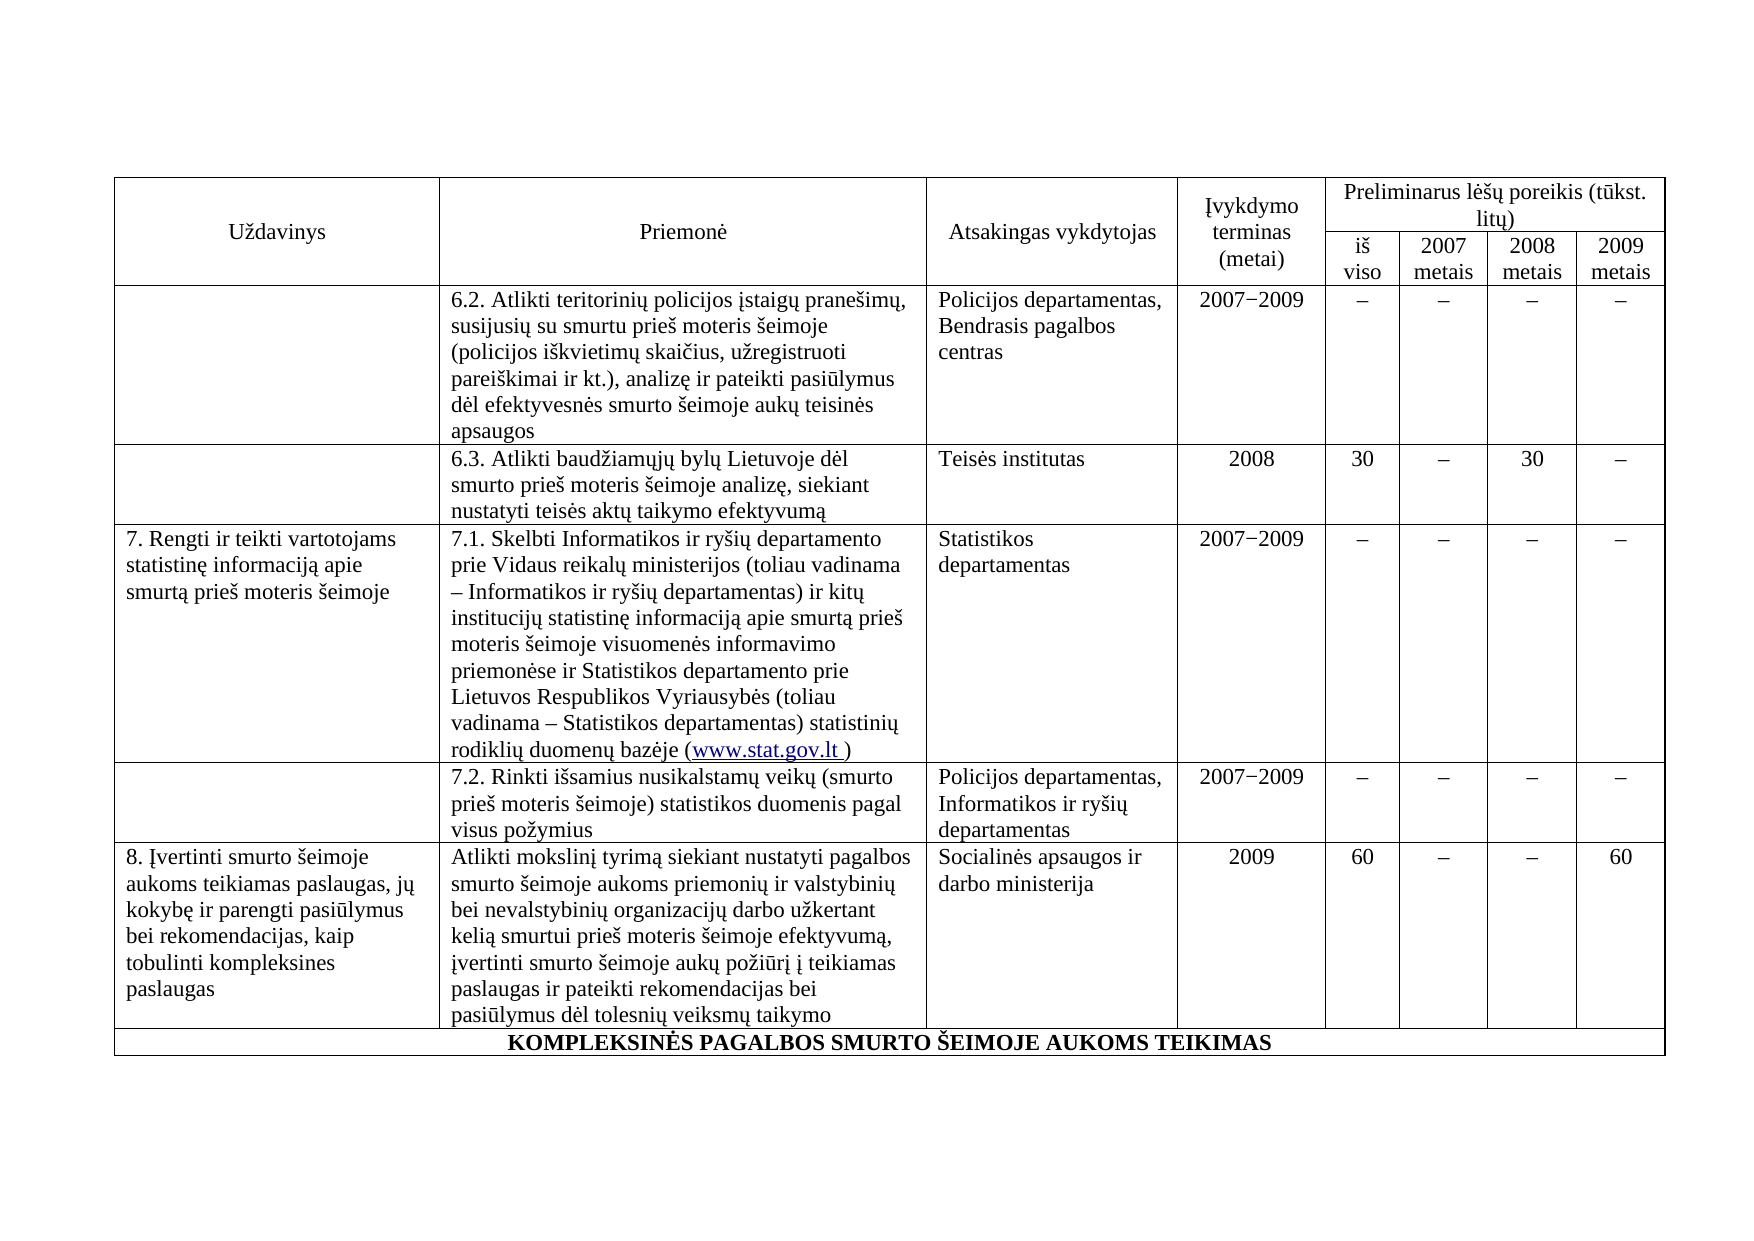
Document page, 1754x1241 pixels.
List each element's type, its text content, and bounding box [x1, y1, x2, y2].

table_cell Policijos departamentas, Informatikos ir ryšių departamentas [927, 763, 1177, 842]
table_cell [115, 763, 439, 842]
table_cell 2007−2009 [1178, 525, 1325, 762]
table_cell – [1488, 286, 1576, 444]
table_cell 2008 [1178, 445, 1325, 524]
table_cell 8. Įvertinti smurto šeimoje aukoms teikiamas paslaugas, jų kokybę ir parengti pasiūlymus bei rekomendacijas, kaip tobulinti kompleksines paslaugas [115, 843, 439, 1028]
table_cell 2007−2009 [1178, 286, 1325, 444]
table_cell 7.2. Rinkti išsamius nusikalstamų veikų (smurto prieš moteris šeimoje) statistikos duomenis pagal visus požymius [440, 763, 926, 842]
table_cell 30 [1488, 445, 1576, 524]
table_header Priemonė [440, 178, 926, 285]
table_cell 6.3. Atlikti baudžiamųjų bylų Lietuvoje dėl smurto prieš moteris šeimoje analizę, siekiant nustatyti teisės aktų taikymo efektyvumą [440, 445, 926, 524]
table_cell 2007 metais [1400, 232, 1487, 285]
table_cell iš viso [1326, 232, 1399, 285]
table_cell – [1488, 525, 1576, 762]
table_cell – [1577, 525, 1664, 762]
table_cell 2008 metais [1488, 232, 1576, 285]
table_cell – [1326, 286, 1399, 444]
table_cell – [1488, 843, 1576, 1028]
table_cell – [1400, 286, 1487, 444]
table_cell Policijos departamentas, Bendrasis pagalbos centras [927, 286, 1177, 444]
table_cell – [1400, 763, 1487, 842]
table_cell 6.2. Atlikti teritorinių policijos įstaigų pranešimų, susijusių su smurtu prieš moteris šeimoje (policijos iškvietimų skaičius, užregistruoti pareiškimai ir kt.), analizę ir pateikti pasiūlymus dėl efektyvesnės smurto šeimoje aukų teisinės apsaugos [440, 286, 926, 444]
table_cell 2007−2009 [1178, 763, 1325, 842]
table_cell 60 [1326, 843, 1399, 1028]
table_cell – [1577, 763, 1664, 842]
table_cell – [1577, 445, 1664, 524]
table_cell Teisės institutas [927, 445, 1177, 524]
table_cell – [1400, 525, 1487, 762]
table_header Preliminarus lėšų poreikis (tūkst. litų) [1326, 178, 1664, 231]
table_cell – [1488, 763, 1576, 842]
table_cell 30 [1326, 445, 1399, 524]
table_cell – [1400, 445, 1487, 524]
table_cell Atlikti mokslinį tyrimą siekiant nustatyti pagalbos smurto šeimoje aukoms priemonių ir valstybinių bei nevalstybinių organizacijų darbo užkertant kelią smurtui prieš moteris šeimoje efektyvumą, įvertinti smurto šeimoje aukų požiūrį į teikiamas paslaugas ir pateikti rekomendacijas bei pasiūlymus dėl tolesnių veiksmų taikymo [440, 843, 926, 1028]
table_header Įvykdymo terminas (metai) [1178, 178, 1325, 285]
table_cell – [1326, 763, 1399, 842]
table_cell Socialinės apsaugos ir darbo ministerija [927, 843, 1177, 1028]
table_cell – [1326, 525, 1399, 762]
table_cell 7. Rengti ir teikti vartotojams statistinę informaciją apie smurtą prieš moteris šeimoje [115, 525, 439, 762]
table_cell Statistikos departamentas [927, 525, 1177, 762]
table_header Uždavinys [115, 178, 439, 285]
table_header Atsakingas vykdytojas [927, 178, 1177, 285]
table_cell – [1400, 843, 1487, 1028]
table_cell 2009 metais [1577, 232, 1664, 285]
table_cell 60 [1577, 843, 1664, 1028]
table_cell Kompleksinės pagalbos smurto šeimoje aukoms teikimas [115, 1029, 1664, 1055]
table_cell – [1577, 286, 1664, 444]
table_cell [115, 445, 439, 524]
table_cell [115, 286, 439, 444]
table_cell 2009 [1178, 843, 1325, 1028]
table_cell 7.1. Skelbti Informatikos ir ryšių departamento prie Vidaus reikalų ministerijos (toliau vadinama – Informatikos ir ryšių departamentas) ir kitų institucijų statistinę informaciją apie smurtą prieš moteris šeimoje visuomenės informavimo priemonėse ir Statistikos departamento prie Lietuvos Respublikos Vyriausybės (toliau vadinama – Statistikos departamentas) statistinių rodiklių duomenų bazėje (www.stat.gov.lt ) [440, 525, 926, 762]
